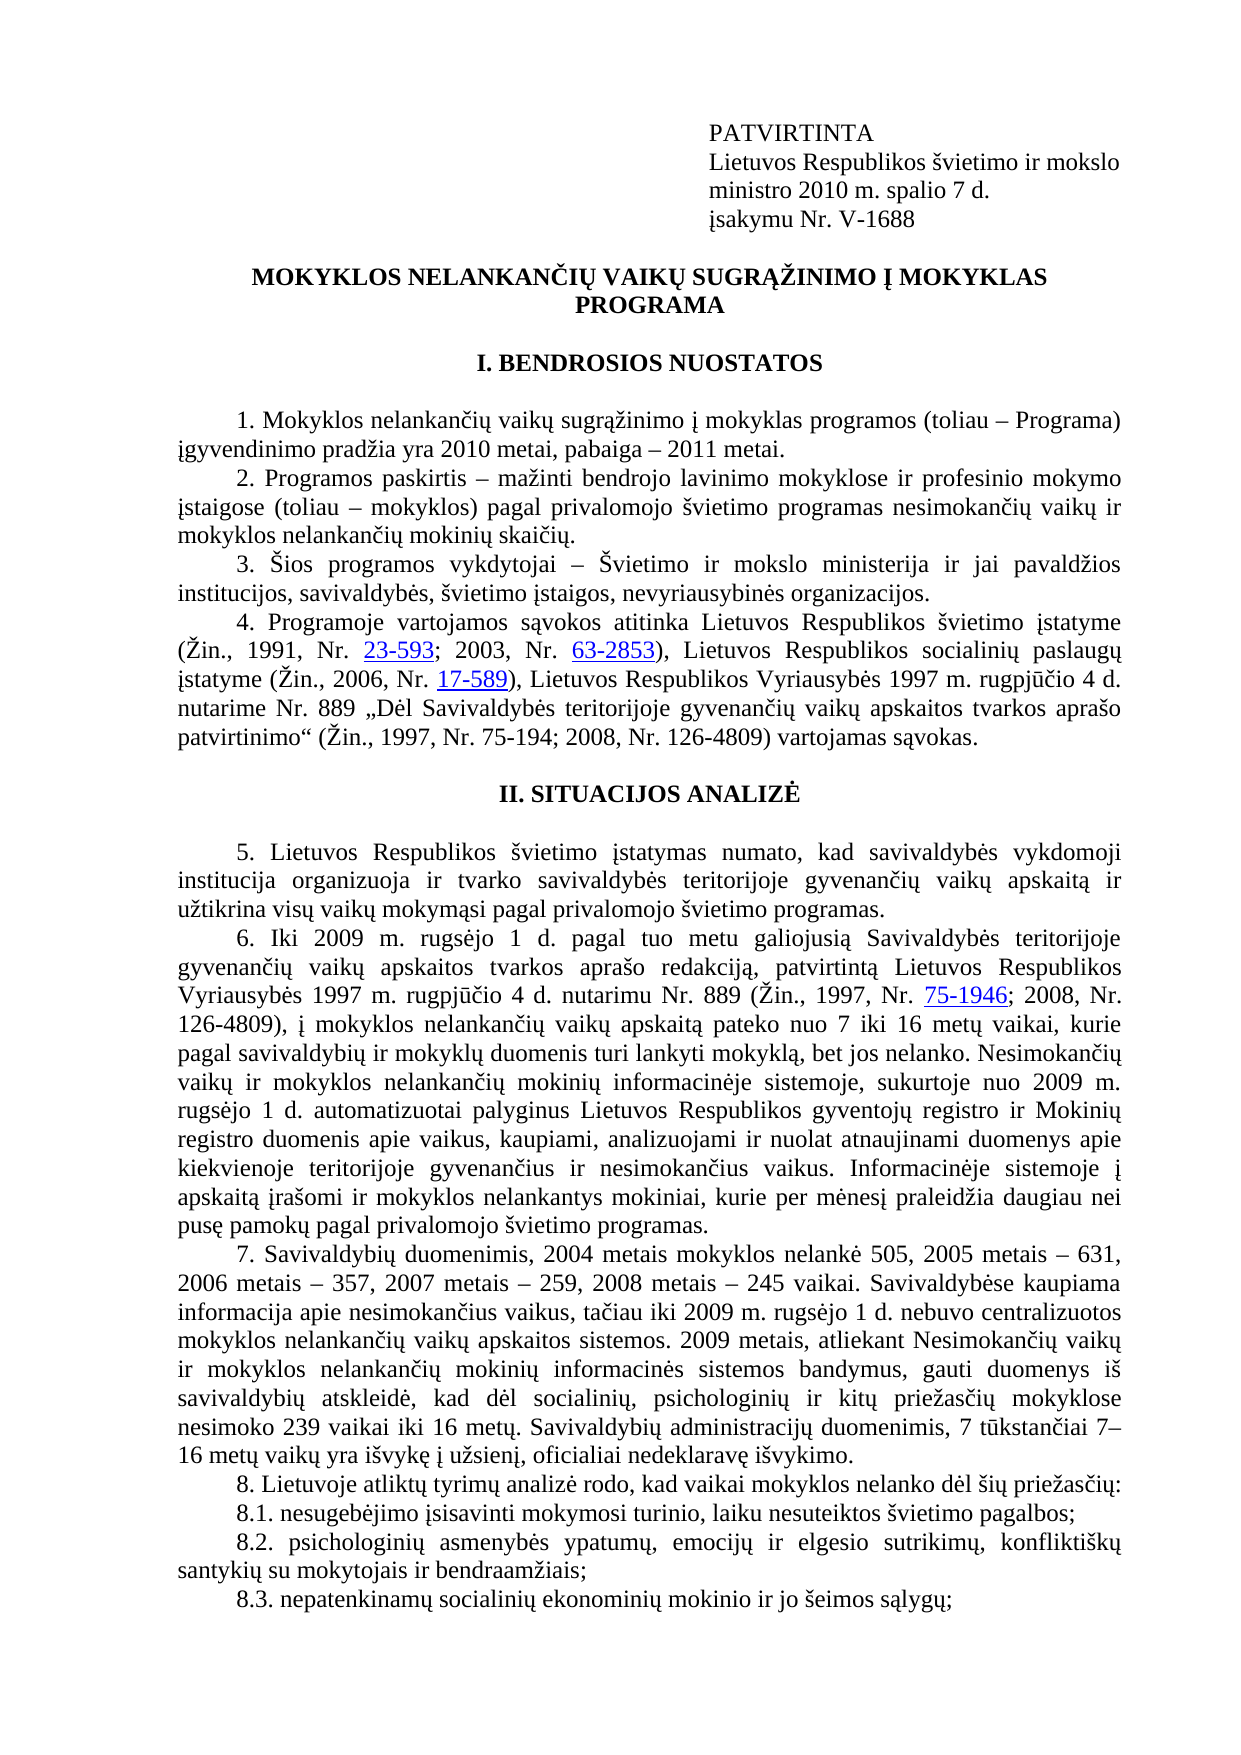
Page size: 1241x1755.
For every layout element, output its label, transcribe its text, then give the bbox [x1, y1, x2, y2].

text 7. Savivaldybių duomenimis, 2004 metais mokyklos nelankė 505, 2005 metais – 631, 2006 metais – 357, 2007 metais – 259, 2008 metais – 245 vaikai. Savivaldybėse kaupiama informacija apie nesimokančius vaikus, tačiau iki 2009 m. rugsėjo 1 d. nebuvo centralizuotos mokyklos nelankančių vaikų apskaitos sistemos. 2009 metais, atliekant Nesimokančių vaikų ir mokyklos nelankančių mokinių informacinės sistemos bandymus, gauti duomenys iš savivaldybių atskleidė, kad dėl socialinių, psichologinių ir kitų priežasčių mokyklose nesimoko 239 vaikai iki 16 metų. Savivaldybių administracijų duomenimis, 7 tūkstančiai 7–16 metų vaikų yra išvykę į užsienį, oficialiai nedeklaravę išvykimo. [177, 1239, 1122, 1469]
text įsakymu Nr. V-1688 [177, 204, 1122, 233]
text 5. Lietuvos Respublikos švietimo įstatymas numato, kad savivaldybės vykdomoji institucija organizuoja ir tvarko savivaldybės teritorijoje gyvenančių vaikų apskaitą ir užtikrina visų vaikų mokymąsi pagal privalomojo švietimo programas. [177, 837, 1122, 923]
text ministro 2010 m. spalio 7 d. [177, 176, 1122, 204]
text 6. Iki 2009 m. rugsėjo 1 d. pagal tuo metu galiojusią Savivaldybės teritorijoje gyvenančių vaikų apskaitos tvarkos aprašo redakciją, patvirtintą Lietuvos Respublikos Vyriausybės 1997 m. rugpjūčio 4 d. nutarimu Nr. 889 (Žin., 1997, Nr. 75-1946; 2008, Nr. 126-4809), į mokyklos nelankančių vaikų apskaitą pateko nuo 7 iki 16 metų vaikai, kurie pagal savivaldybių ir mokyklų duomenis turi lankyti mokyklą, bet jos nelanko. Nesimokančių vaikų ir mokyklos nelankančių mokinių informacinėje sistemoje, sukurtoje nuo 2009 m. rugsėjo 1 d. automatizuotai palyginus Lietuvos Respublikos gyventojų registro ir Mokinių registro duomenis apie vaikus, kaupiami, analizuojami ir nuolat atnaujinami duomenys apie kiekvienoje teritorijoje gyvenančius ir nesimokančius vaikus. Informacinėje sistemoje į apskaitą įrašomi ir mokyklos nelankantys mokiniai, kurie per mėnesį praleidžia daugiau nei pusę pamokų pagal privalomojo švietimo programas. [177, 923, 1122, 1239]
text 1. Mokyklos nelankančių vaikų sugrąžinimo į mokyklas programos (toliau – Programa) įgyvendinimo pradžia yra 2010 metai, pabaiga – 2011 metai. [177, 406, 1122, 463]
text 8. Lietuvoje atliktų tyrimų analizė rodo, kad vaikai mokyklos nelanko dėl šių priežasčių: [177, 1469, 1122, 1498]
text II. Situacijos ANALIZĖ [177, 779, 1122, 808]
text 3. Šios programos vykdytojai – Švietimo ir mokslo ministerija ir jai pavaldžios institucijos, savivaldybės, švietimo įstaigos, nevyriausybinės organizacijos. [177, 549, 1122, 607]
text 8.1. nesugebėjimo įsisavinti mokymosi turinio, laiku nesuteiktos švietimo pagalbos; [177, 1498, 1122, 1527]
text Patvirtinta [177, 118, 1122, 147]
text 8.3. nepatenkinamų socialinių ekonominių mokinio ir jo šeimos sąlygų; [177, 1584, 1122, 1613]
text 4. Programoje vartojamos sąvokos atitinka Lietuvos Respublikos švietimo įstatyme (Žin., 1991, Nr. 23-593; 2003, Nr. 63-2853), Lietuvos Respublikos socialinių paslaugų įstatyme (Žin., 2006, Nr. 17-589), Lietuvos Respublikos Vyriausybės 1997 m. rugpjūčio 4 d. nutarime Nr. 889 „Dėl Savivaldybės teritorijoje gyvenančių vaikų apskaitos tvarkos aprašo patvirtinimo“ (Žin., 1997, Nr. 75-194; 2008, Nr. 126-4809) vartojamas sąvokas. [177, 607, 1122, 751]
text 8.2. psichologinių asmenybės ypatumų, emocijų ir elgesio sutrikimų, konfliktiškų santykių su mokytojais ir bendraamžiais; [177, 1527, 1122, 1584]
text MOKYKLOS NELANKANČIŲ VAIKŲ SUGRĄŽINIMO Į MOKYKLAS PROGRAMA [177, 262, 1122, 319]
text 2. Programos paskirtis – mažinti bendrojo lavinimo mokyklose ir profesinio mokymo įstaigose (toliau – mokyklos) pagal privalomojo švietimo programas nesimokančių vaikų ir mokyklos nelankančių mokinių skaičių. [177, 463, 1122, 549]
text I. BENDROSIOS NUOSTATOS [177, 348, 1122, 377]
text Lietuvos Respublikos švietimo ir mokslo [177, 147, 1122, 176]
